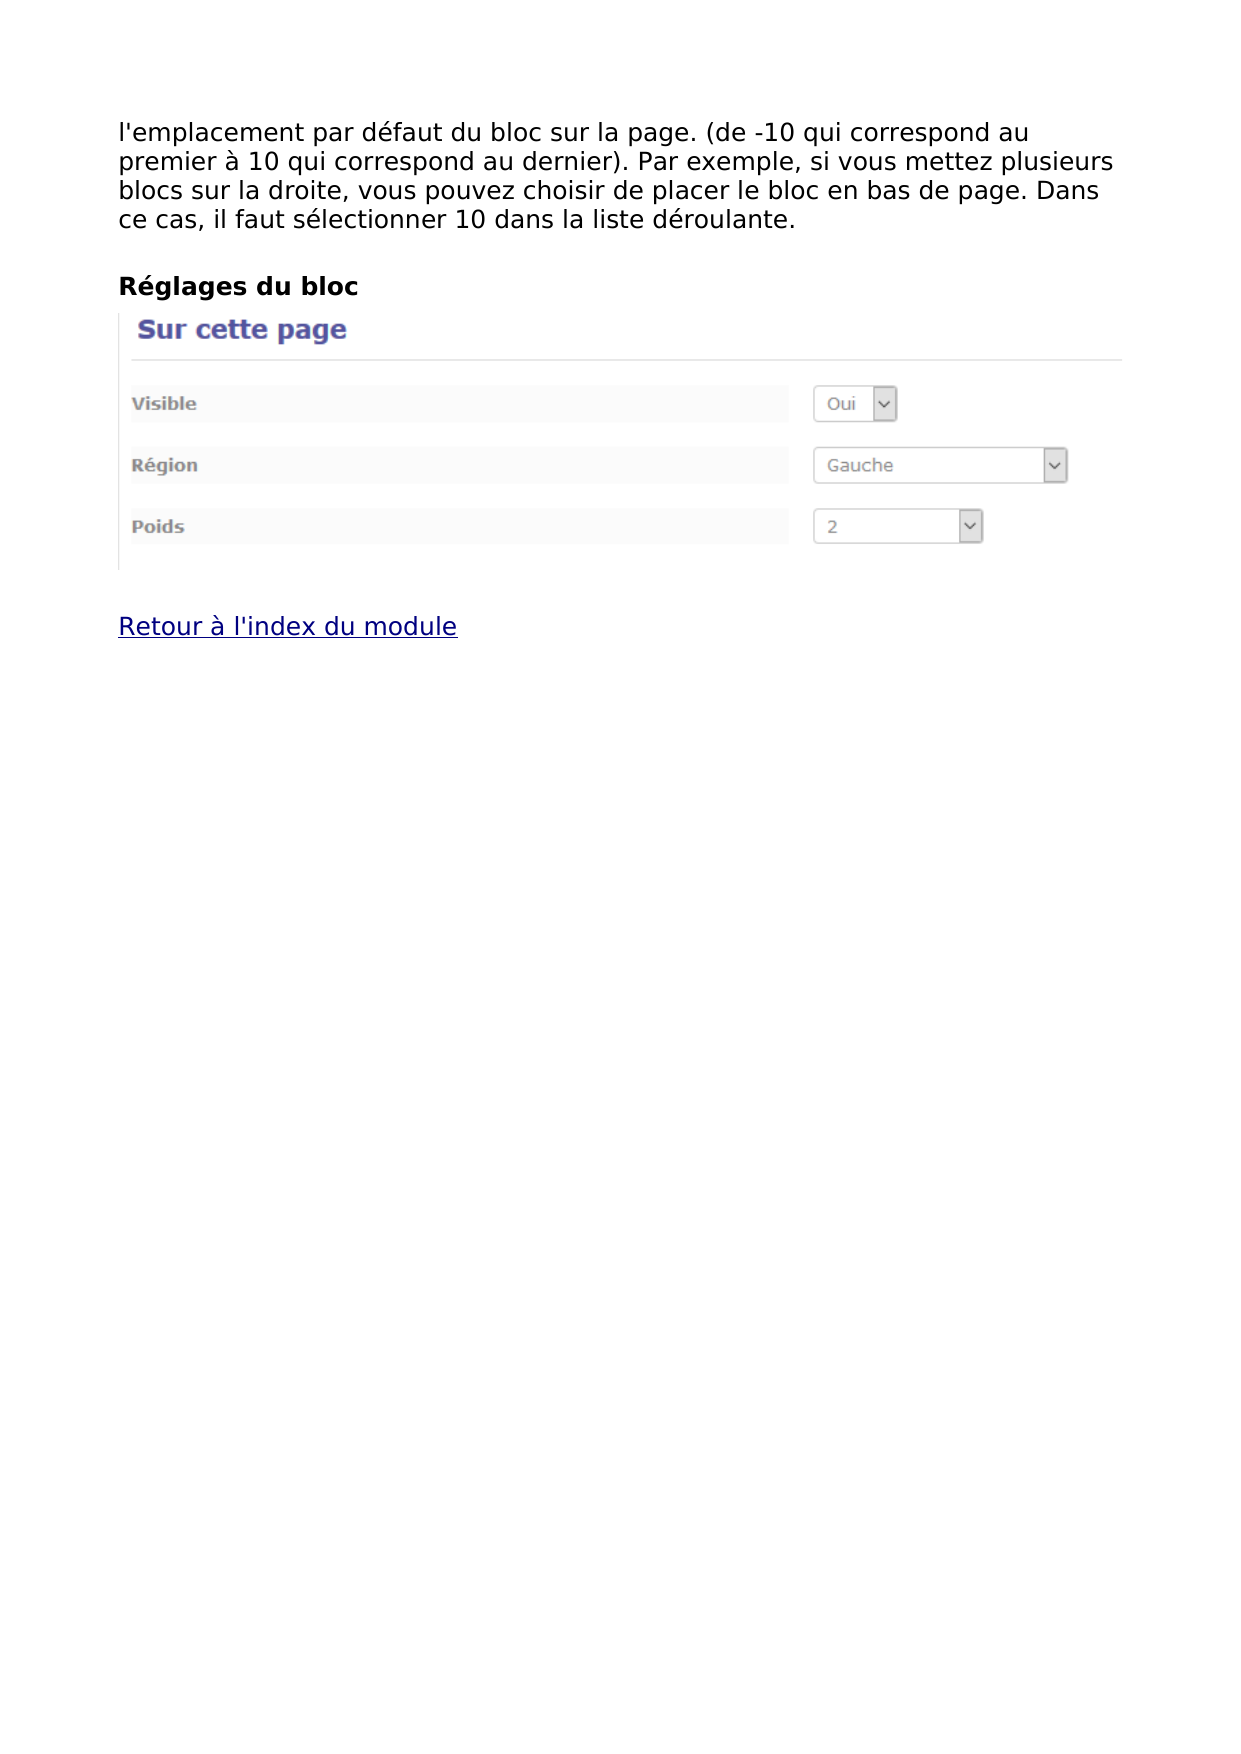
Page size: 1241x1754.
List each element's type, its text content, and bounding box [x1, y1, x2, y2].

subtitle Réglages du bloc [118, 272, 1122, 301]
text l'emplacement par défaut du bloc sur la page. (de -10 qui correspond au premier à 10 qui correspond au dernier). Par exemple, si vous mettez plusieurs blocs sur la droite, vous pouvez choisir de placer le bloc en bas de page. Dans ce cas, il faut sélectionner 10 dans la liste déroulante. [118, 118, 1122, 235]
text Retour à l'index du module [118, 612, 1122, 641]
picture [118, 313, 1123, 570]
